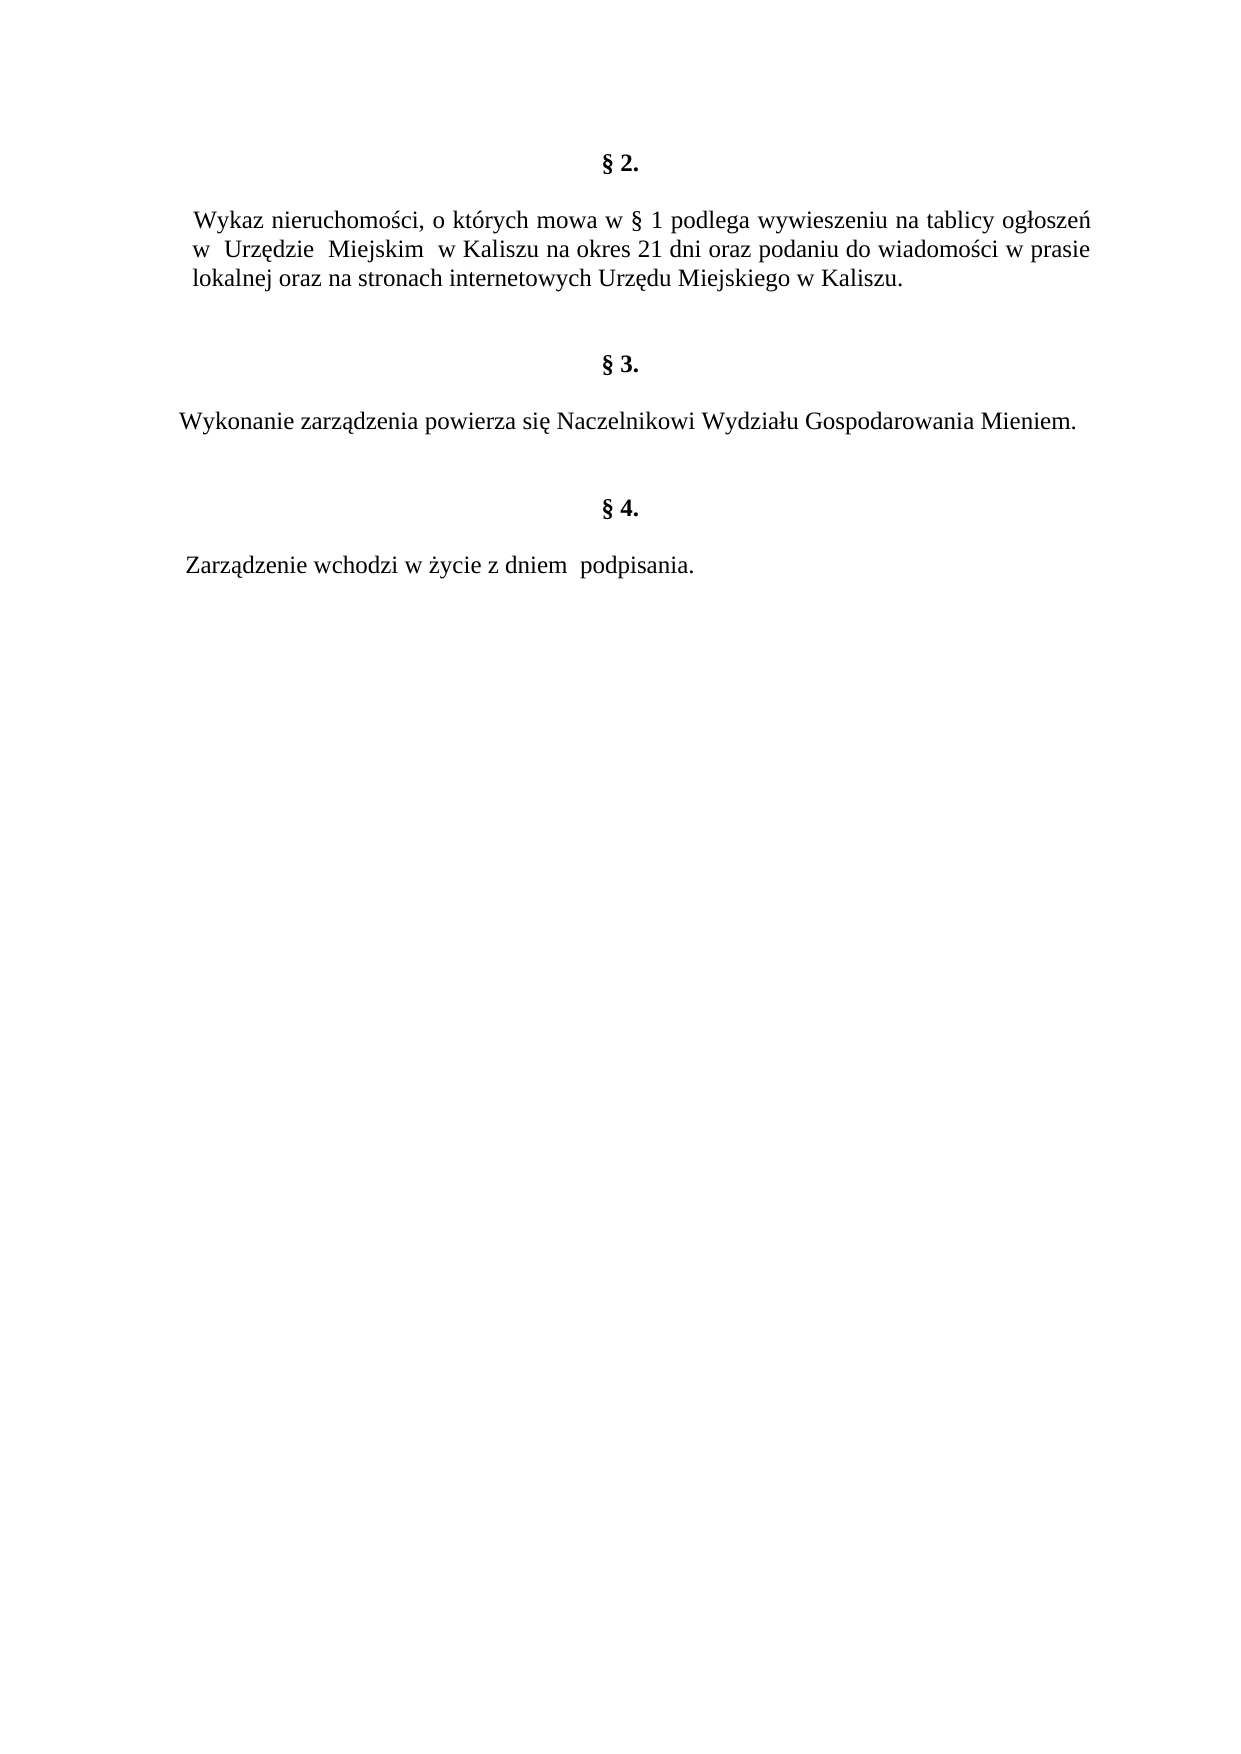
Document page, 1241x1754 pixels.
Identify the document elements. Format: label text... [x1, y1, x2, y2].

text § 4. [148, 493, 1092, 521]
text § 3. [148, 349, 1092, 378]
text § 2. [148, 148, 1092, 176]
text Wykonanie zarządzenia powierza się Naczelnikowi Wydziału Gospodarowania Mieniem. [148, 406, 1092, 435]
text Wykaz nieruchomości, o których mowa w § 1 podlega wywieszeniu na tablicy ogłoszeń w Urzędzie Miejskim w Kaliszu na okres 21 dni oraz podaniu do wiadomości w prasie lokalnej oraz na stronach internetowych Urzędu Miejskiego w Kaliszu. [148, 205, 1092, 291]
text Zarządzenie wchodzi w życie z dniem podpisania. [148, 550, 1092, 579]
